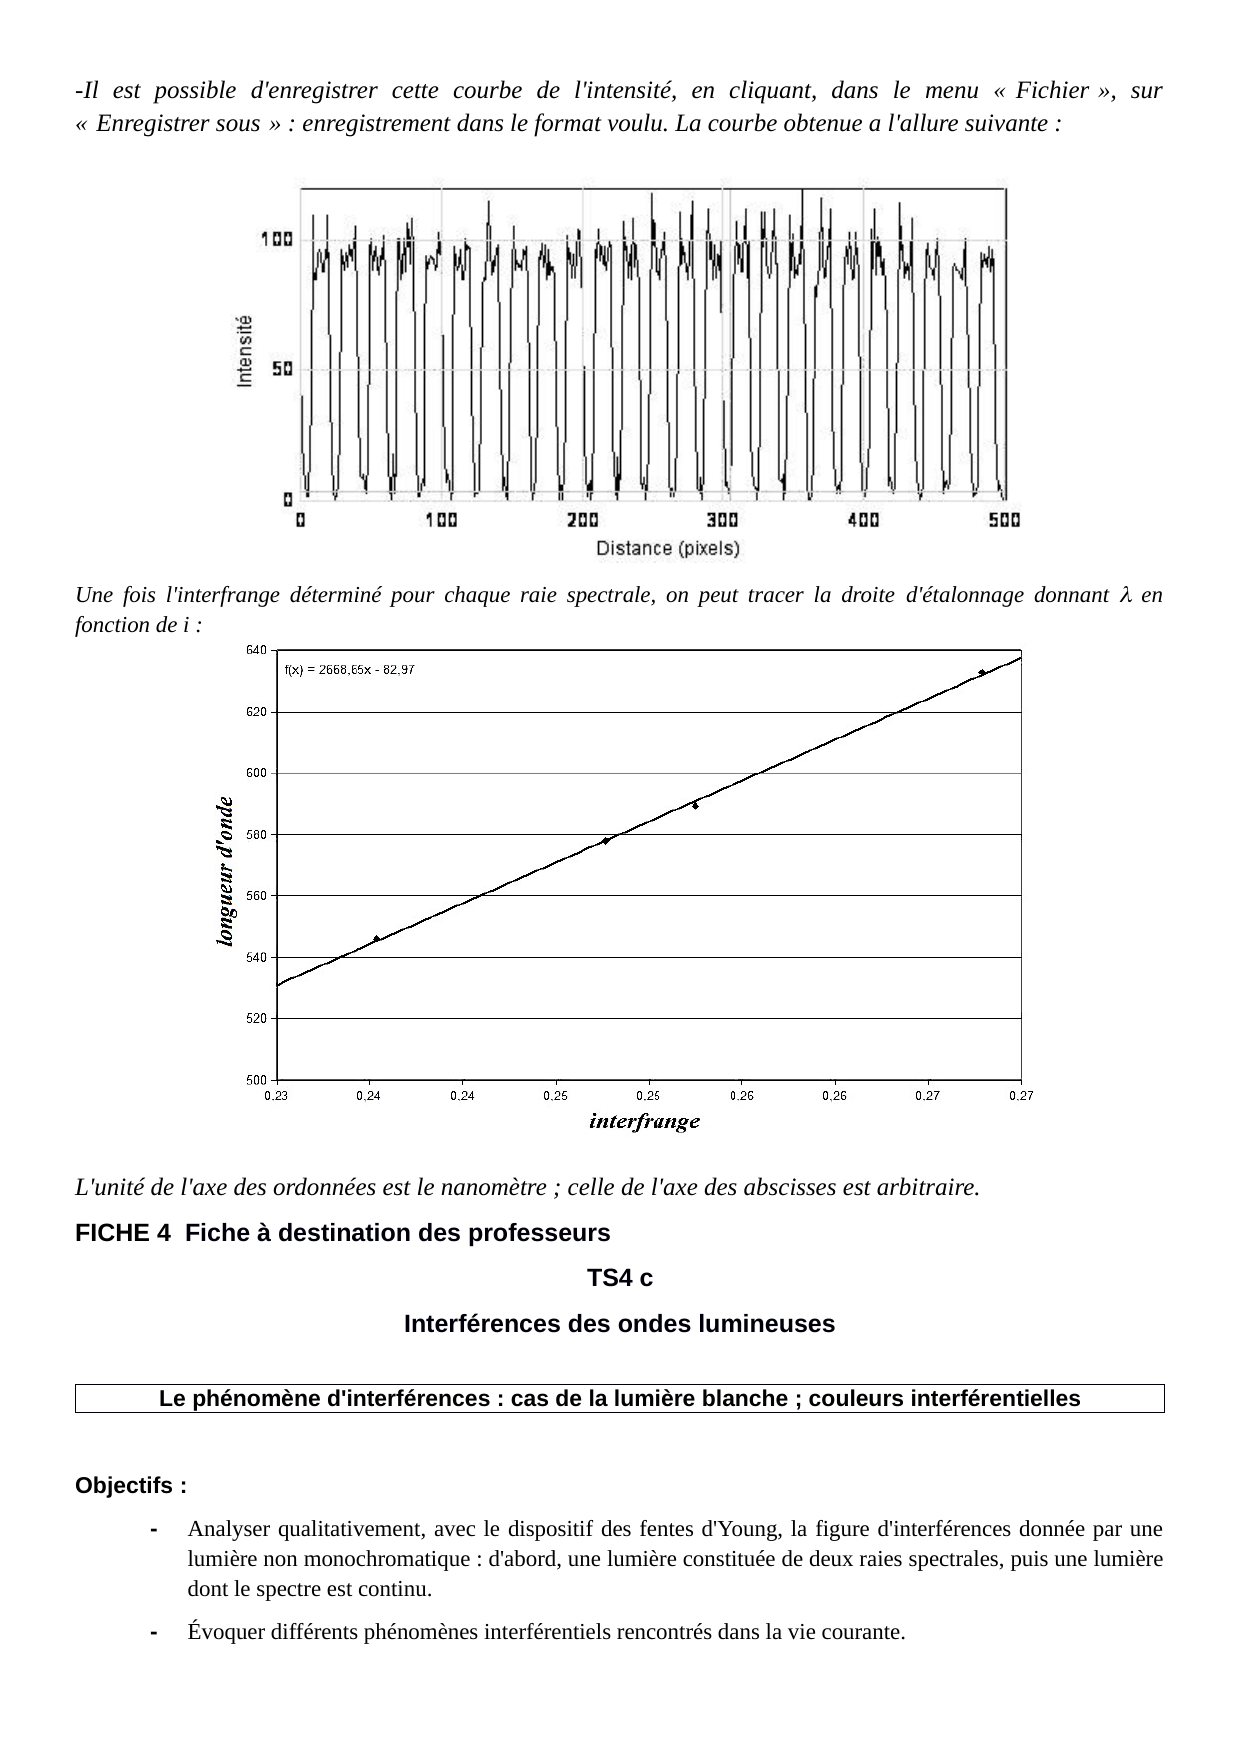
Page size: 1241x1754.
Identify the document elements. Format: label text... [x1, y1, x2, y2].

text FICHE 4 Fiche à destination des professeurs [75, 1217, 1165, 1246]
list Évoquer différents phénomènes interférentiels rencontrés dans la vie courante. [150, 1618, 1165, 1644]
text Interférences des ondes lumineuses [75, 1308, 1165, 1337]
text Objectifs : [75, 1472, 1165, 1498]
text L'unité de l'axe des ordonnées est le nanomètre ; celle de l'axe des abscisses est arbitraire. [75, 1172, 1165, 1201]
picture [206, 642, 1034, 1144]
text Le phénomène d'interférences : cas de la lumière blanche ; couleurs interférentielles [76, 1385, 1164, 1412]
text Une fois l'interfrange déterminé pour chaque raie spectrale, on peut tracer la droite d'étalonnage donnant  en fonction de i : [75, 581, 1165, 637]
text -Il est possible d'enregistrer cette courbe de l'intensité, en cliquant, dans le menu « Fichier », sur « Enregistrer sous » : enregistrement dans le format voulu. La courbe obtenue a l'allure suivante : [75, 75, 1165, 137]
picture [206, 166, 1034, 563]
list Analyser qualitativement, avec le dispositif des fentes d'Young, la figure d'interférences donnée par une lumière non monochromatique : d'abord, une lumière constituée de deux raies spectrales, puis une lumière dont le spectre est continu. [150, 1514, 1165, 1601]
text TS4 c [75, 1263, 1165, 1292]
